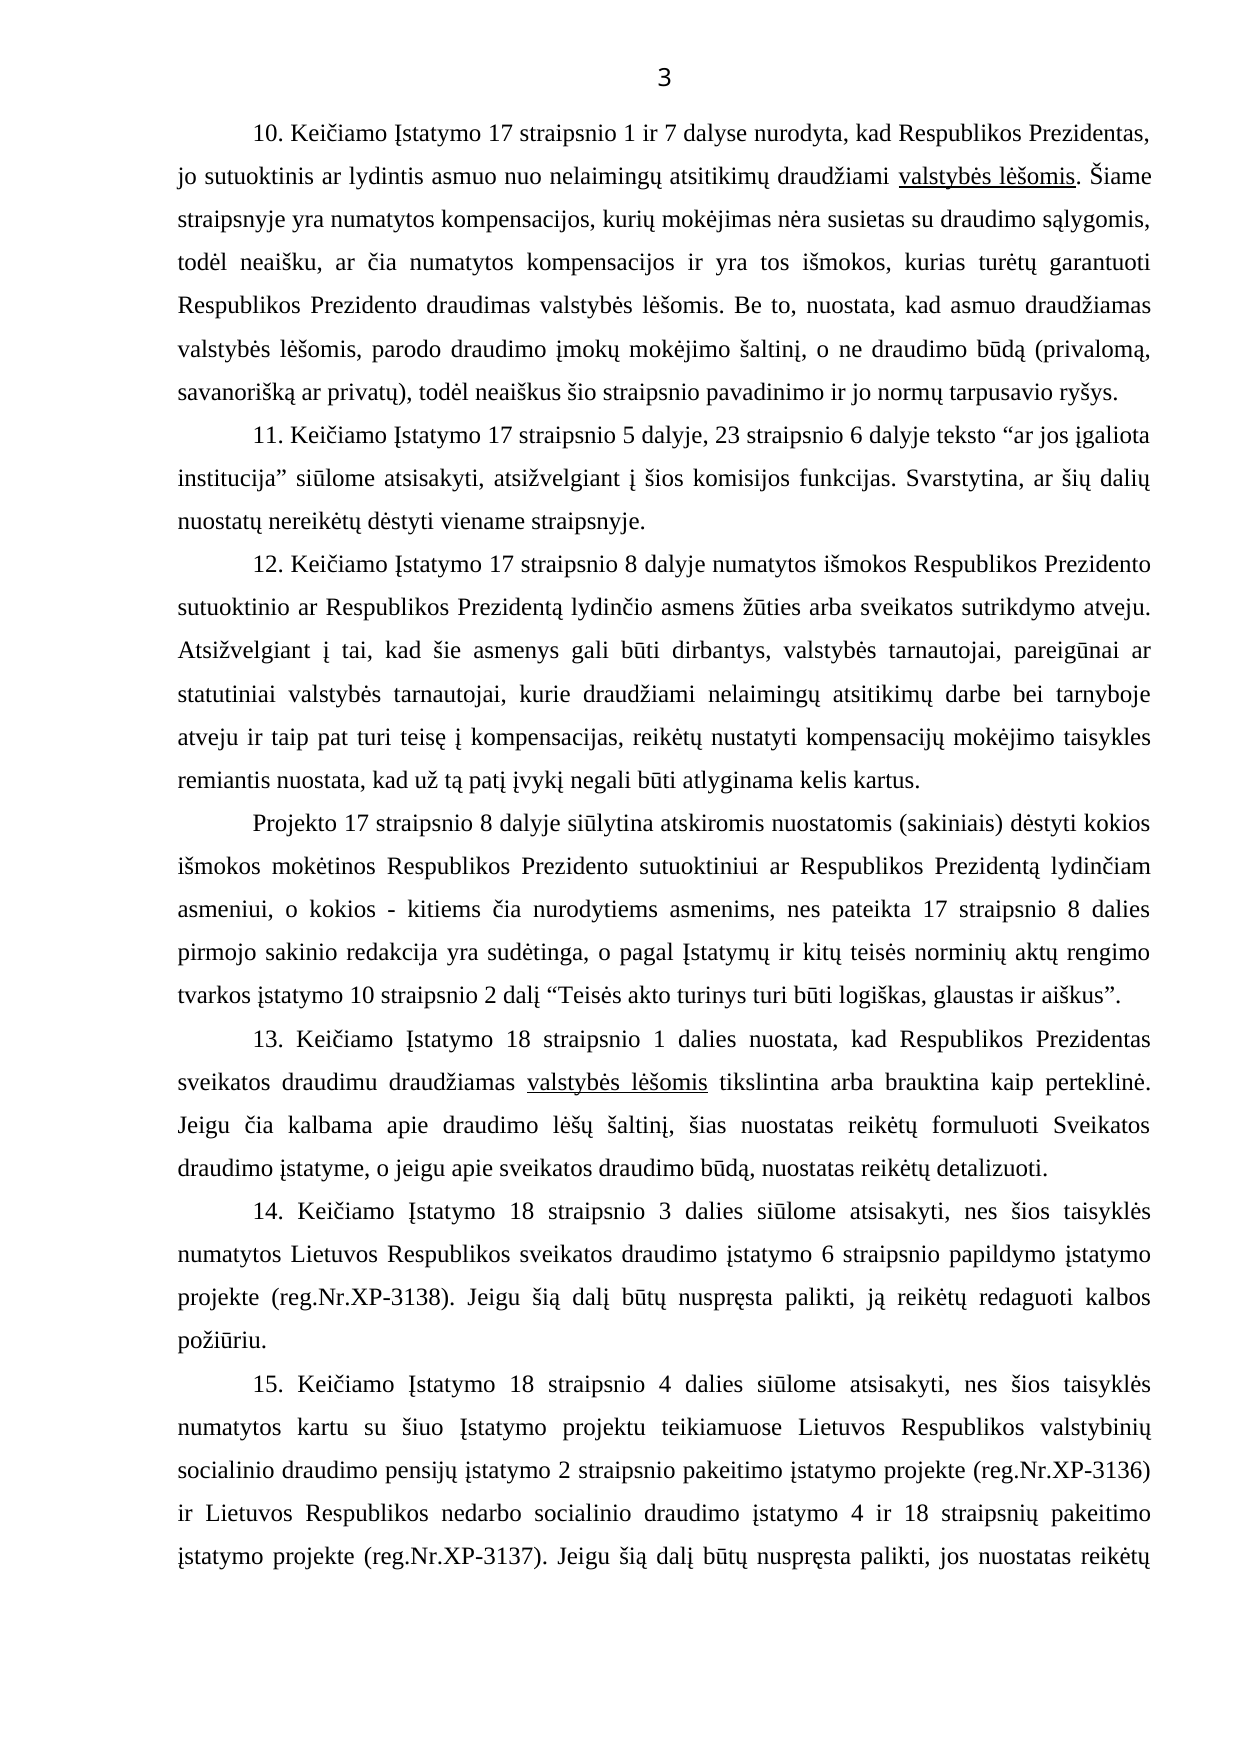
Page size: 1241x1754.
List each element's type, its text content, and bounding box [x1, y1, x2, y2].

text Projekto 17 straipsnio 8 dalyje siūlytina atskiromis nuostatomis (sakiniais) dėstyti kokios išmokos mokėtinos Respublikos Prezidento sutuoktiniui ar Respublikos Prezidentą lydinčiam asmeniui, o kokios - kitiems čia nurodytiems asmenims, nes pateikta 17 straipsnio 8 dalies pirmojo sakinio redakcija yra sudėtinga, o pagal Įstatymų ir kitų teisės norminių aktų rengimo tvarkos įstatymo 10 straipsnio 2 dalį “Teisės akto turinys turi būti logiškas, glaustas ir aiškus”. [177, 808, 1152, 1009]
text 11. Keičiamo Įstatymo 17 straipsnio 5 dalyje, 23 straipsnio 6 dalyje teksto “ar jos įgaliota institucija” siūlome atsisakyti, atsižvelgiant į šios komisijos funkcijas. Svarstytina, ar šių dalių nuostatų nereikėtų dėstyti viename straipsnyje. [177, 420, 1152, 535]
text 12. Keičiamo Įstatymo 17 straipsnio 8 dalyje numatytos išmokos Respublikos Prezidento sutuoktinio ar Respublikos Prezidentą lydinčio asmens žūties arba sveikatos sutrikdymo atveju. Atsižvelgiant į tai, kad šie asmenys gali būti dirbantys, valstybės tarnautojai, pareigūnai ar statutiniai valstybės tarnautojai, kurie draudžiami nelaimingų atsitikimų darbe bei tarnyboje atveju ir taip pat turi teisę į kompensacijas, reikėtų nustatyti kompensacijų mokėjimo taisykles remiantis nuostata, kad už tą patį įvykį negali būti atlyginama kelis kartus. [177, 549, 1152, 794]
text 13. Keičiamo Įstatymo 18 straipsnio 1 dalies nuostata, kad Respublikos Prezidentas sveikatos draudimu draudžiamas valstybės lėšomis tikslintina arba brauktina kaip perteklinė. Jeigu čia kalbama apie draudimo lėšų šaltinį, šias nuostatas reikėtų formuluoti Sveikatos draudimo įstatyme, o jeigu apie sveikatos draudimo būdą, nuostatas reikėtų detalizuoti. [177, 1024, 1152, 1182]
text 10. Keičiamo Įstatymo 17 straipsnio 1 ir 7 dalyse nurodyta, kad Respublikos Prezidentas, jo sutuoktinis ar lydintis asmuo nuo nelaimingų atsitikimų draudžiami valstybės lėšomis. Šiame straipsnyje yra numatytos kompensacijos, kurių mokėjimas nėra susietas su draudimo sąlygomis, todėl neaišku, ar čia numatytos kompensacijos ir yra tos išmokos, kurias turėtų garantuoti Respublikos Prezidento draudimas valstybės lėšomis. Be to, nuostata, kad asmuo draudžiamas valstybės lėšomis, parodo draudimo įmokų mokėjimo šaltinį, o ne draudimo būdą (privalomą, savanorišką ar privatų), todėl neaiškus šio straipsnio pavadinimo ir jo normų tarpusavio ryšys. [177, 118, 1152, 406]
text 14. Keičiamo Įstatymo 18 straipsnio 3 dalies siūlome atsisakyti, nes šios taisyklės numatytos Lietuvos Respublikos sveikatos draudimo įstatymo 6 straipsnio papildymo įstatymo projekte (reg.Nr.XP-3138). Jeigu šią dalį būtų nuspręsta palikti, ją reikėtų redaguoti kalbos požiūriu. [177, 1196, 1152, 1354]
text 15. Keičiamo Įstatymo 18 straipsnio 4 dalies siūlome atsisakyti, nes šios taisyklės numatytos kartu su šiuo Įstatymo projektu teikiamuose Lietuvos Respublikos valstybinių socialinio draudimo pensijų įstatymo 2 straipsnio pakeitimo įstatymo projekte (reg.Nr.XP-3136) ir Lietuvos Respublikos nedarbo socialinio draudimo įstatymo 4 ir 18 straipsnių pakeitimo įstatymo projekte (reg.Nr.XP-3137). Jeigu šią dalį būtų nuspręsta palikti, jos nuostatas reikėtų [177, 1369, 1152, 1570]
